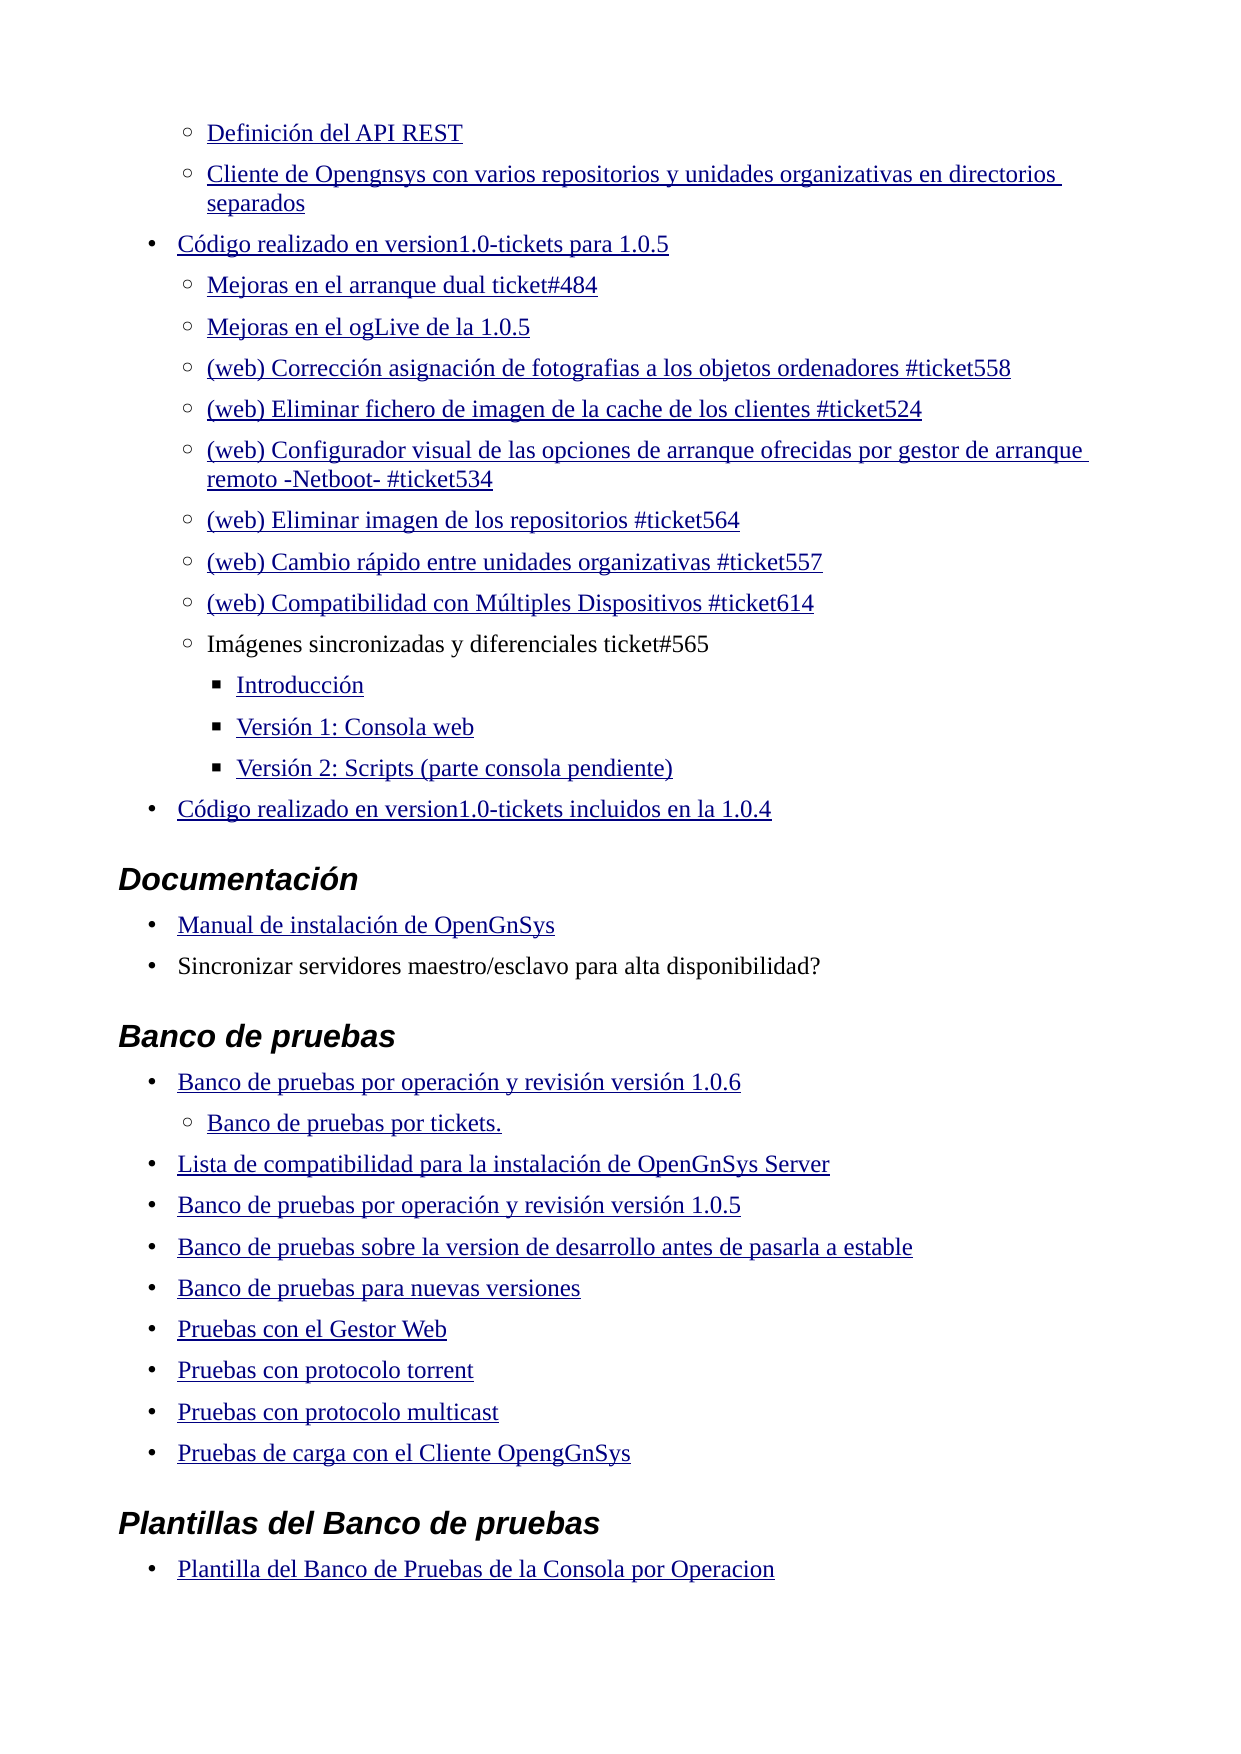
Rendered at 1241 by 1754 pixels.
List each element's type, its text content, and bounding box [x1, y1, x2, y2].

list Pruebas de carga con el Cliente OpengGnSys [148, 1438, 1122, 1467]
list Plantilla del Banco de Pruebas de la Consola por Operacion [148, 1554, 1122, 1582]
list Versión 2: Scripts (parte consola pendiente) [207, 753, 1122, 782]
list Pruebas con protocolo multicast [148, 1397, 1122, 1426]
list Código realizado en version1.0-tickets para 1.0.5 [148, 229, 1122, 258]
list Imágenes sincronizadas y diferenciales ticket#565 [177, 629, 1122, 658]
subtitle Documentación [118, 861, 1122, 897]
list Definición del API REST [177, 118, 1122, 147]
list Banco de pruebas por tickets. [177, 1108, 1122, 1137]
list Mejoras en el ogLive de la 1.0.5 [177, 312, 1122, 341]
list Pruebas con el Gestor Web [148, 1314, 1122, 1343]
list (web) Eliminar fichero de imagen de la cache de los clientes #ticket524 [177, 394, 1122, 423]
list Banco de pruebas para nuevas versiones [148, 1273, 1122, 1302]
list Lista de compatibilidad para la instalación de OpenGnSys Server [148, 1149, 1122, 1178]
list Banco de pruebas por operación y revisión versión 1.0.5 [148, 1191, 1122, 1219]
list Banco de pruebas por operación y revisión versión 1.0.6 [148, 1067, 1122, 1096]
list Manual de instalación de OpenGnSys [148, 910, 1122, 939]
list Mejoras en el arranque dual ticket#484 [177, 271, 1122, 299]
list (web) Corrección asignación de fotografias a los objetos ordenadores #ticket558 [177, 353, 1122, 382]
list (web) Eliminar imagen de los repositorios #ticket564 [177, 506, 1122, 534]
subtitle Banco de pruebas [118, 1017, 1122, 1054]
list Versión 1: Consola web [207, 712, 1122, 741]
subtitle Plantillas del Banco de pruebas [118, 1504, 1122, 1541]
list Introducción [207, 671, 1122, 699]
list (web) Cambio rápido entre unidades organizativas #ticket557 [177, 547, 1122, 576]
list Código realizado en version1.0-tickets incluidos en la 1.0.4 [148, 794, 1122, 823]
list (web) Configurador visual de las opciones de arranque ofrecidas por gestor de arranque remoto -Netboot- #ticket534 [177, 436, 1122, 493]
list Banco de pruebas sobre la version de desarrollo antes de pasarla a estable [148, 1232, 1122, 1261]
list Sincronizar servidores maestro/esclavo para alta disponibilidad? [148, 951, 1122, 980]
list (web) Compatibilidad con Múltiples Dispositivos #ticket614 [177, 588, 1122, 617]
list Cliente de Opengnsys con varios repositorios y unidades organizativas en directorios separados [177, 159, 1122, 217]
list Pruebas con protocolo torrent [148, 1356, 1122, 1384]
